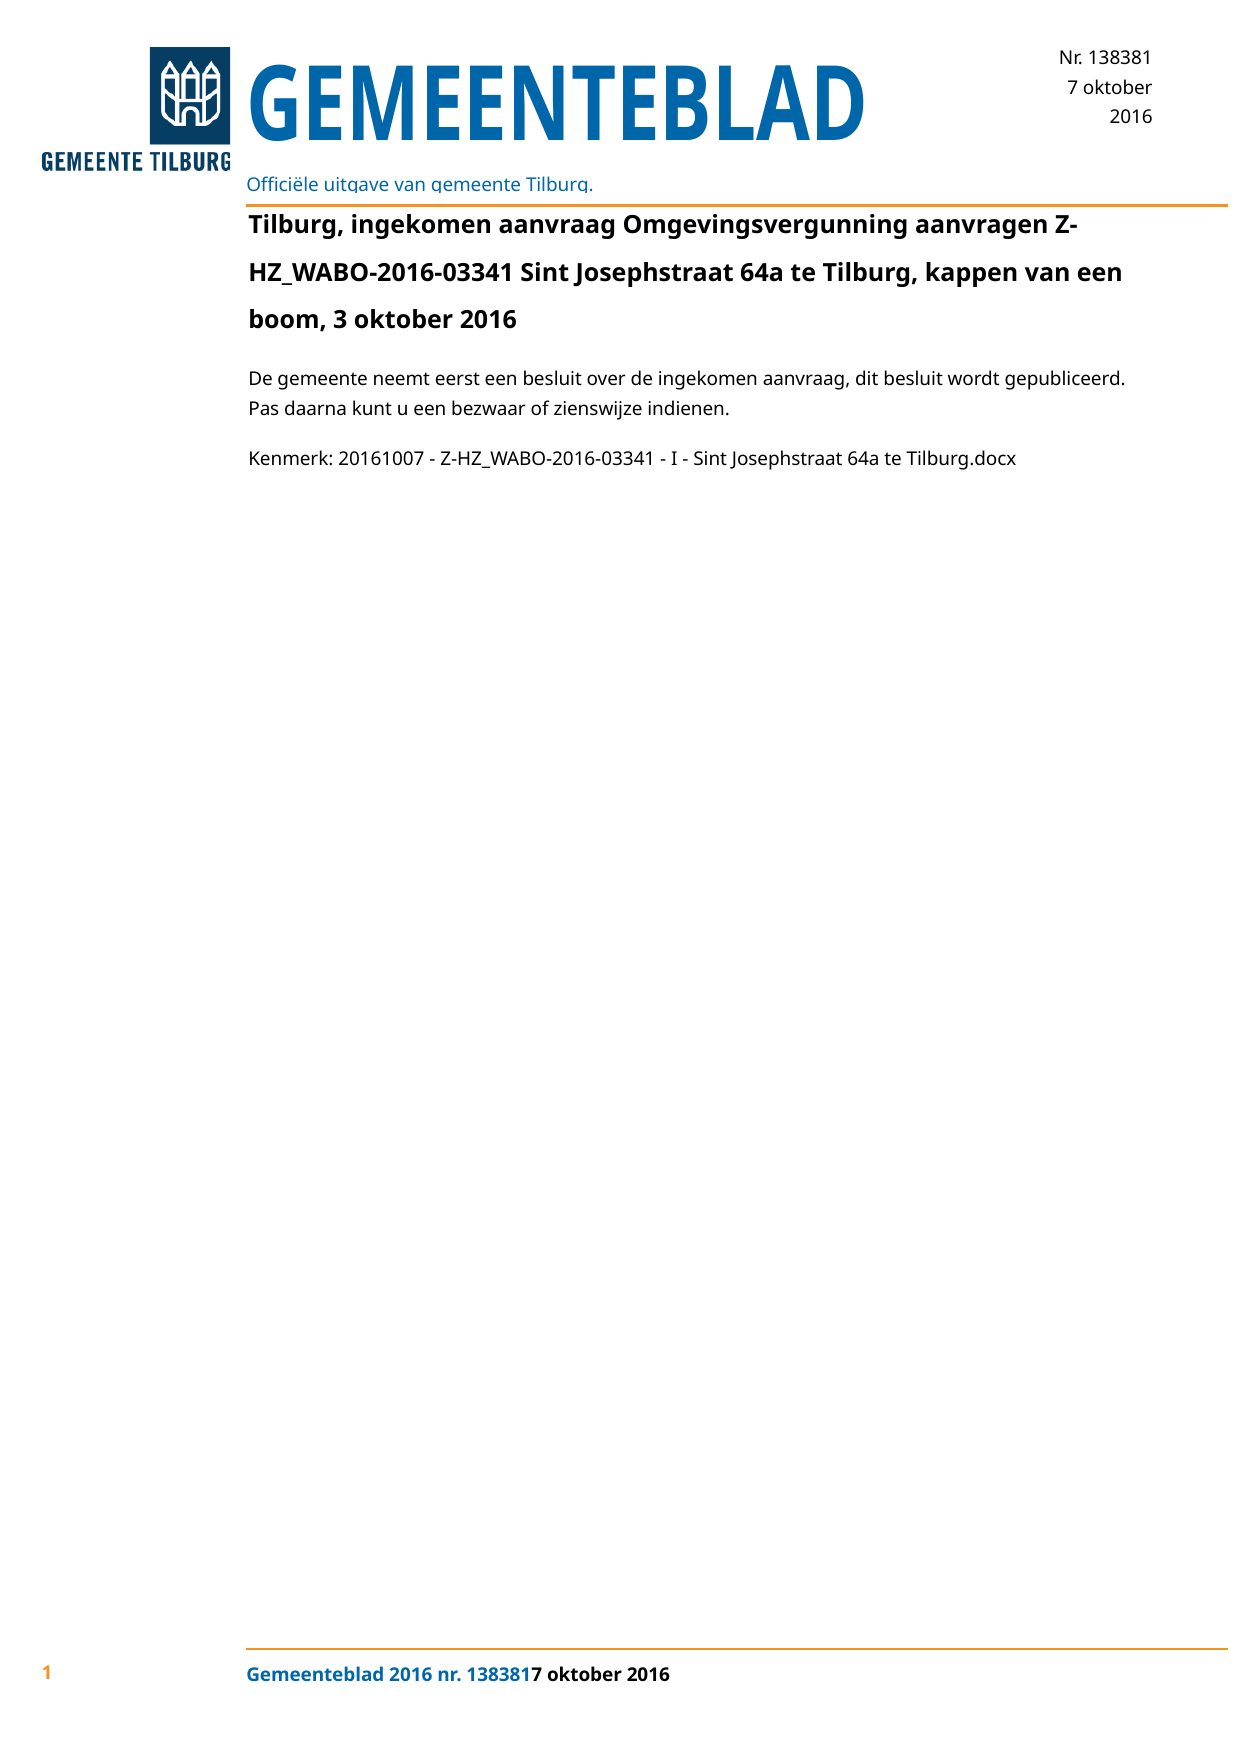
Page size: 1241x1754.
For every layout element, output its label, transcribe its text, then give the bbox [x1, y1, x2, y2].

picture [41, 47, 231, 172]
text De gemeente neemt eerst een besluit over de ingekomen aanvraag, dit besluit wordt gepubliceerd. Pas daarna kunt u een bezwaar of zienswijze indienen. [248, 366, 1152, 421]
text Tilburg, ingekomen aanvraag Omgevingsvergunning aanvragen Z-HZ_WABO-2016-03341 Sint Josephstraat 64a te Tilburg, kappen van een boom, 3 oktober 2016 [248, 207, 1152, 336]
text Kenmerk: 20161007 - Z-HZ_WABO-2016-03341 - I - Sint Josephstraat 64a te Tilburg.docx [248, 446, 1152, 471]
